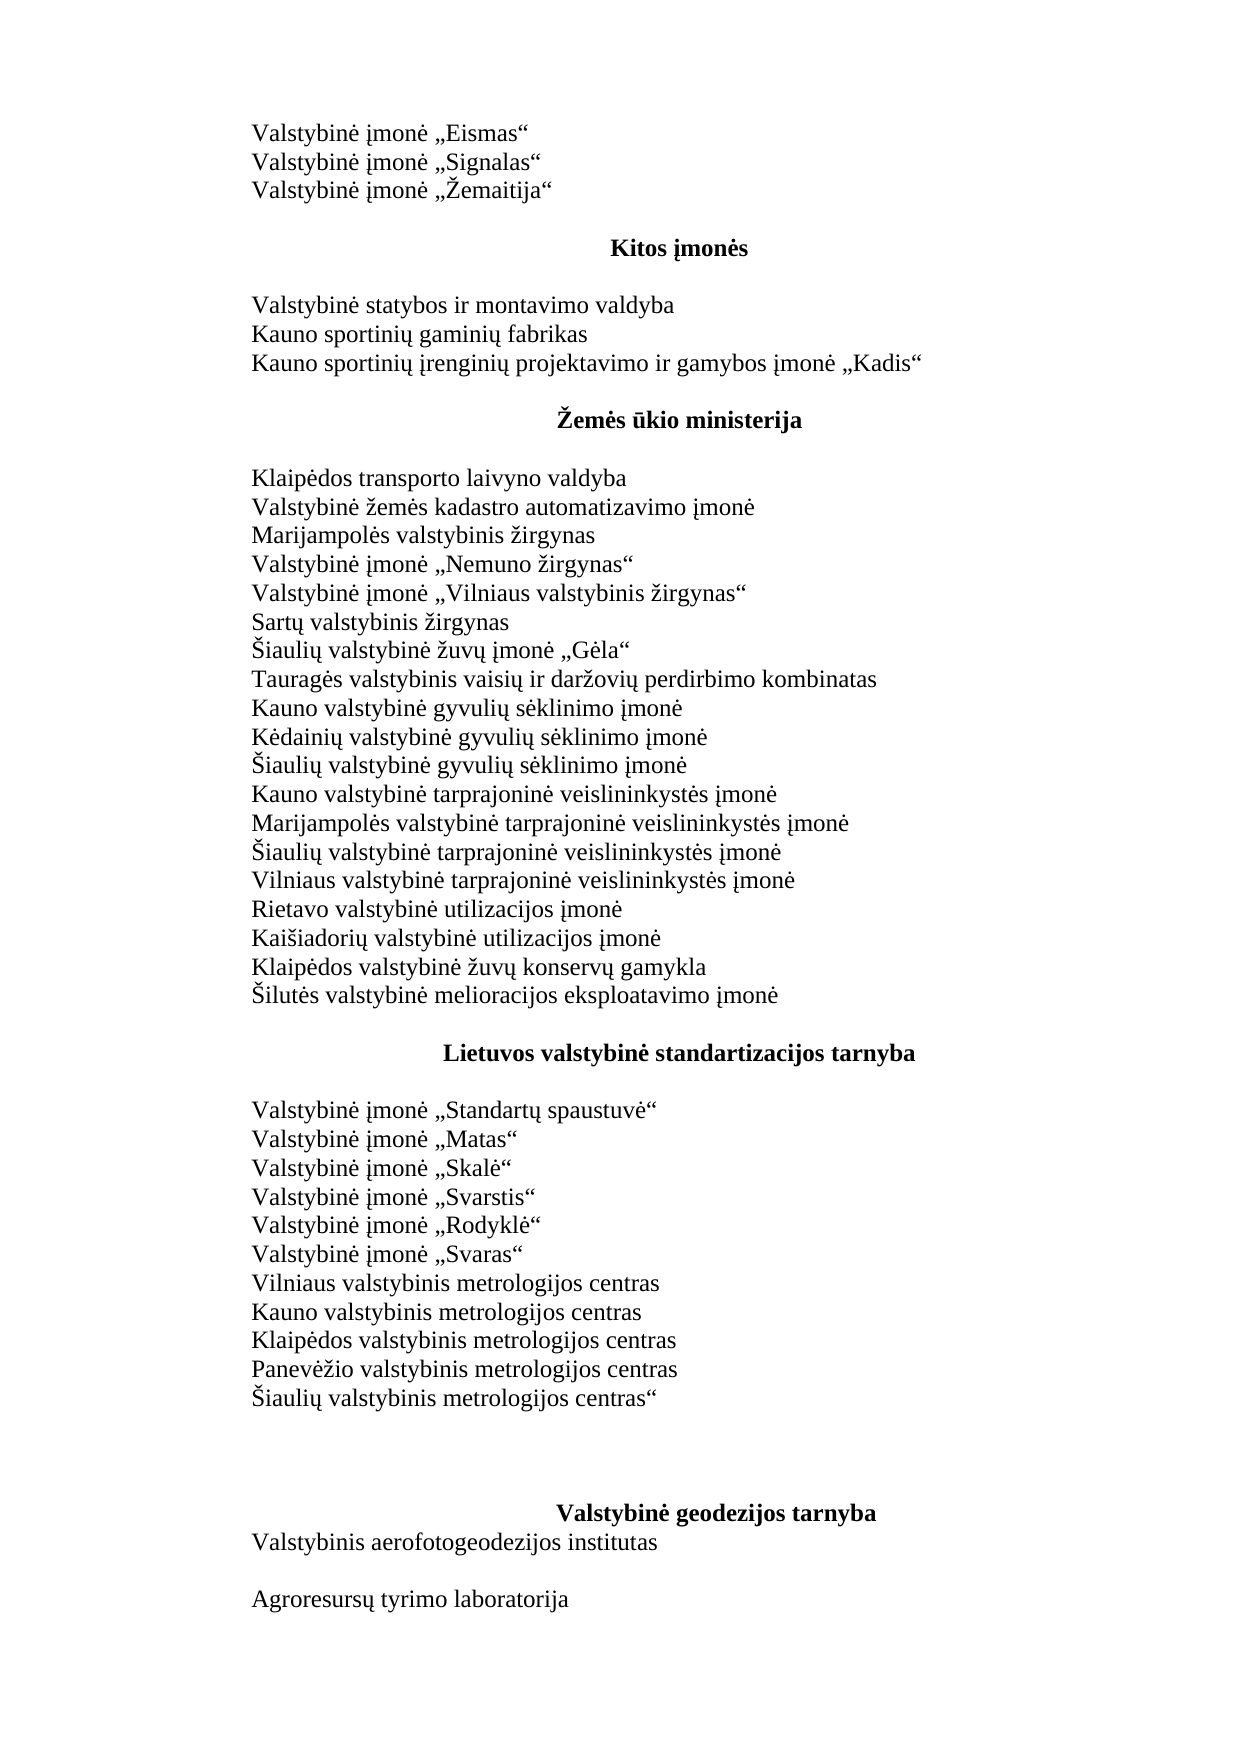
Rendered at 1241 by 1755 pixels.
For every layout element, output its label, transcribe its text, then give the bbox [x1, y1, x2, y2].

text Agroresursų tyrimo laboratorija [177, 1584, 1181, 1613]
text Valstybinė įmonė „Eismas“ [177, 118, 1181, 147]
text Panevėžio valstybinis metrologijos centras [177, 1354, 1181, 1383]
text Valstybinė įmonė „Vilniaus valstybinis žirgynas“ [177, 578, 1181, 607]
text Klaipėdos valstybinė žuvų konservų gamykla [177, 952, 1181, 981]
text Rietavo valstybinė utilizacijos įmonė [177, 894, 1181, 923]
text Šiaulių valstybinė gyvulių sėklinimo įmonė [177, 751, 1181, 779]
text Valstybinė įmonė „Žemaitija“ [177, 176, 1181, 204]
text Vilniaus valstybinis metrologijos centras [177, 1268, 1181, 1297]
text Kauno valstybinis metrologijos centras [177, 1297, 1181, 1326]
text Kauno valstybinė gyvulių sėklinimo įmonė [177, 693, 1181, 722]
text Kauno valstybinė tarprajoninė veislininkystės įmonė [177, 779, 1181, 808]
text Klaipėdos valstybinis metrologijos centras [177, 1326, 1181, 1354]
text Kėdainių valstybinė gyvulių sėklinimo įmonė [177, 722, 1181, 751]
text Šilutės valstybinė melioracijos eksploatavimo įmonė [177, 981, 1181, 1009]
text Valstybinė statybos ir montavimo valdyba [177, 291, 1181, 319]
text Šiaulių valstybinė tarprajoninė veislininkystės įmonė [177, 837, 1181, 866]
text Kitos įmonės [177, 233, 1181, 262]
text Valstybinė įmonė „Matas“ [177, 1124, 1181, 1153]
text Lietuvos valstybinė standartizacijos tarnyba [177, 1038, 1181, 1067]
text Žemės ūkio ministerija [177, 406, 1181, 434]
text Šiaulių valstybinė žuvų įmonė „Gėla“ [177, 636, 1181, 664]
text Marijampolės valstybinis žirgynas [177, 521, 1181, 549]
text Valstybinė geodezijos tarnyba [177, 1498, 1181, 1527]
text Valstybinė žemės kadastro automatizavimo įmonė [177, 492, 1181, 521]
text Kauno sportinių gaminių fabrikas [177, 319, 1181, 348]
text Valstybinė įmonė „Svaras“ [177, 1239, 1181, 1268]
text Klaipėdos transporto laivyno valdyba [177, 463, 1181, 492]
text Valstybinis aerofotogeodezijos institutas [177, 1527, 1181, 1556]
text Šiaulių valstybinis metrologijos centras“ [177, 1383, 1181, 1412]
text Valstybinė įmonė „Signalas“ [177, 147, 1181, 176]
text Sartų valstybinis žirgynas [177, 607, 1181, 636]
text Valstybinė įmonė „Skalė“ [177, 1153, 1181, 1182]
text Tauragės valstybinis vaisių ir daržovių perdirbimo kombinatas [177, 664, 1181, 693]
text Valstybinė įmonė „Rodyklė“ [177, 1211, 1181, 1239]
text Valstybinė įmonė „Svarstis“ [177, 1182, 1181, 1211]
text Valstybinė įmonė „Standartų spaustuvė“ [177, 1096, 1181, 1124]
text Vilniaus valstybinė tarprajoninė veislininkystės įmonė [177, 866, 1181, 894]
text Kaišiadorių valstybinė utilizacijos įmonė [177, 923, 1181, 952]
text Kauno sportinių įrenginių projektavimo ir gamybos įmonė „Kadis“ [177, 348, 1181, 377]
text Marijampolės valstybinė tarprajoninė veislininkystės įmonė [177, 808, 1181, 837]
text Valstybinė įmonė „Nemuno žirgynas“ [177, 549, 1181, 578]
